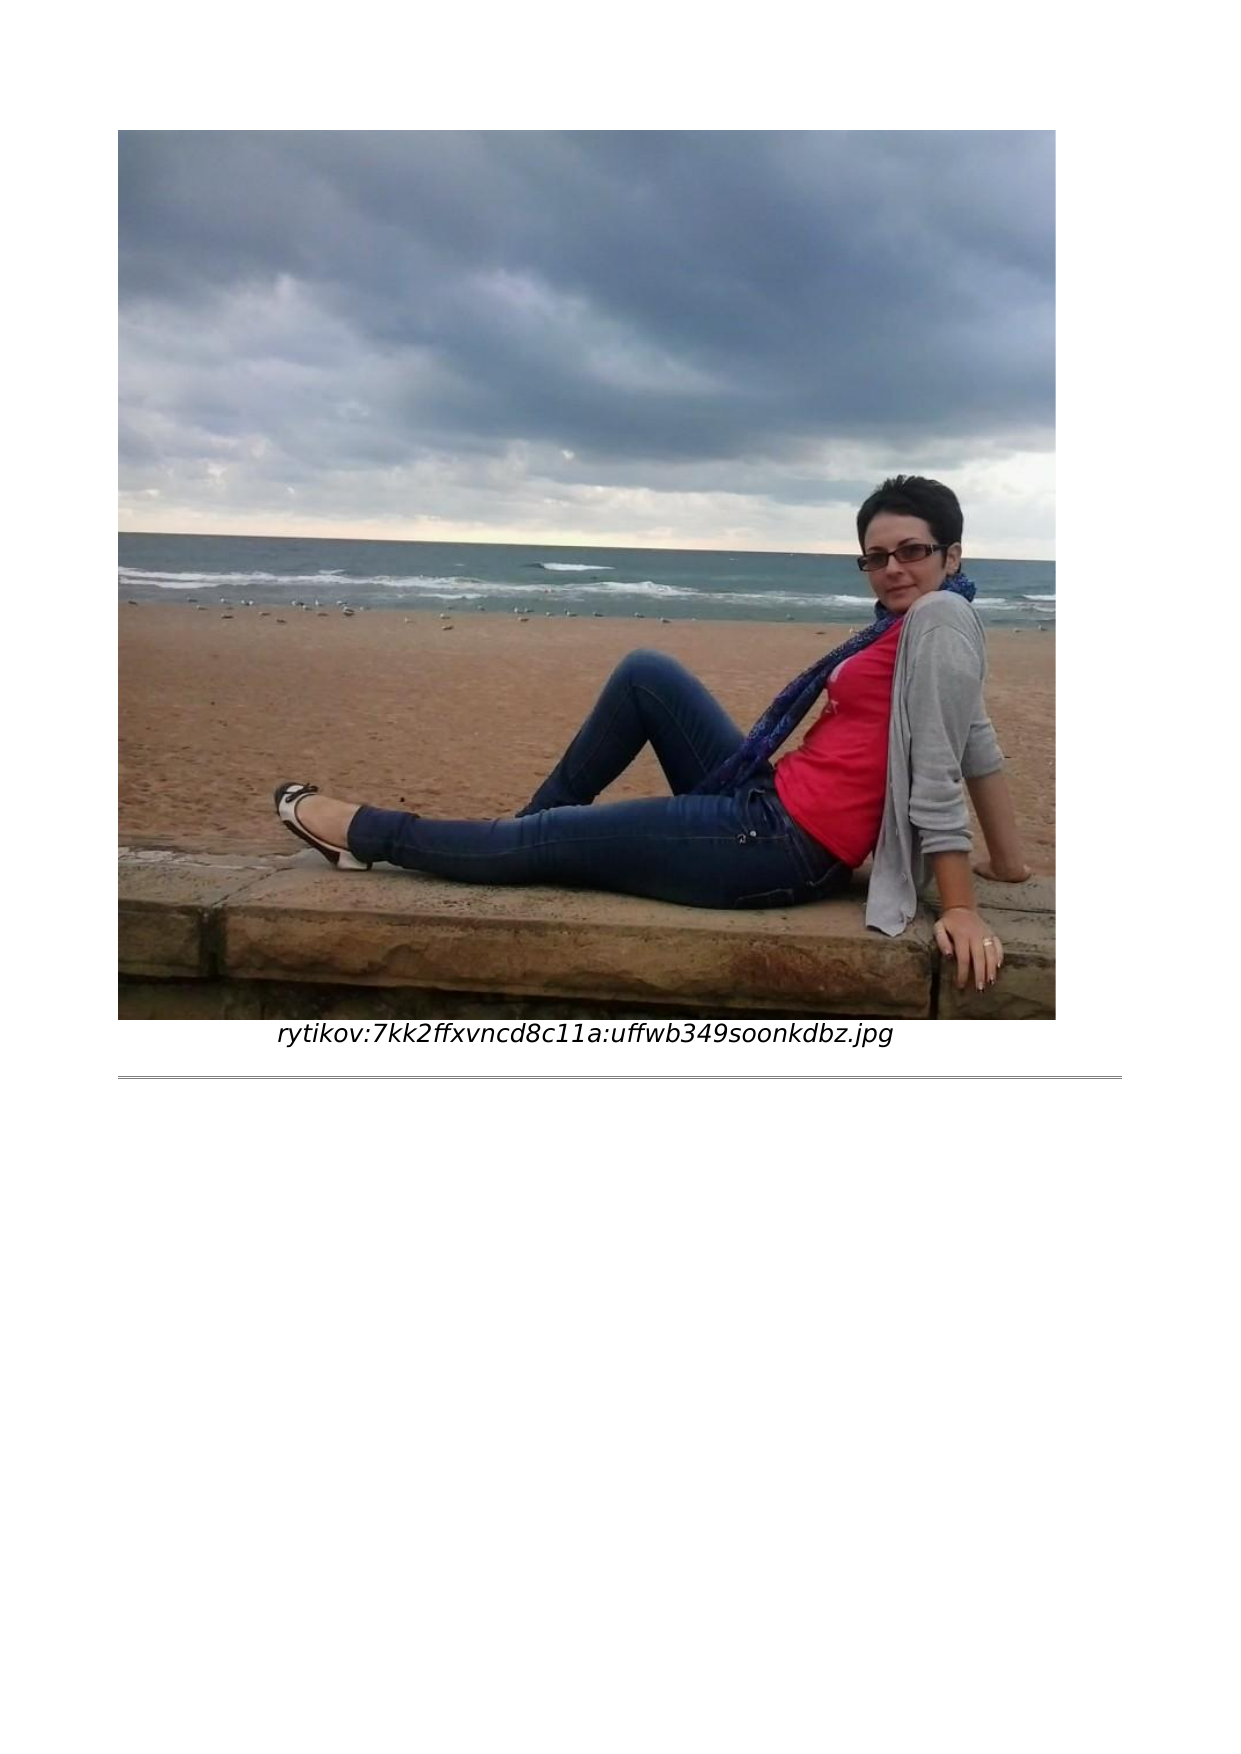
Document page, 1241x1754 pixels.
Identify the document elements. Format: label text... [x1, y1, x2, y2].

text rytikov:7kk2ffxvncd8c11a:uffwb349soonkdbz.jpg [118, 1020, 1056, 1049]
picture [118, 130, 1056, 1020]
